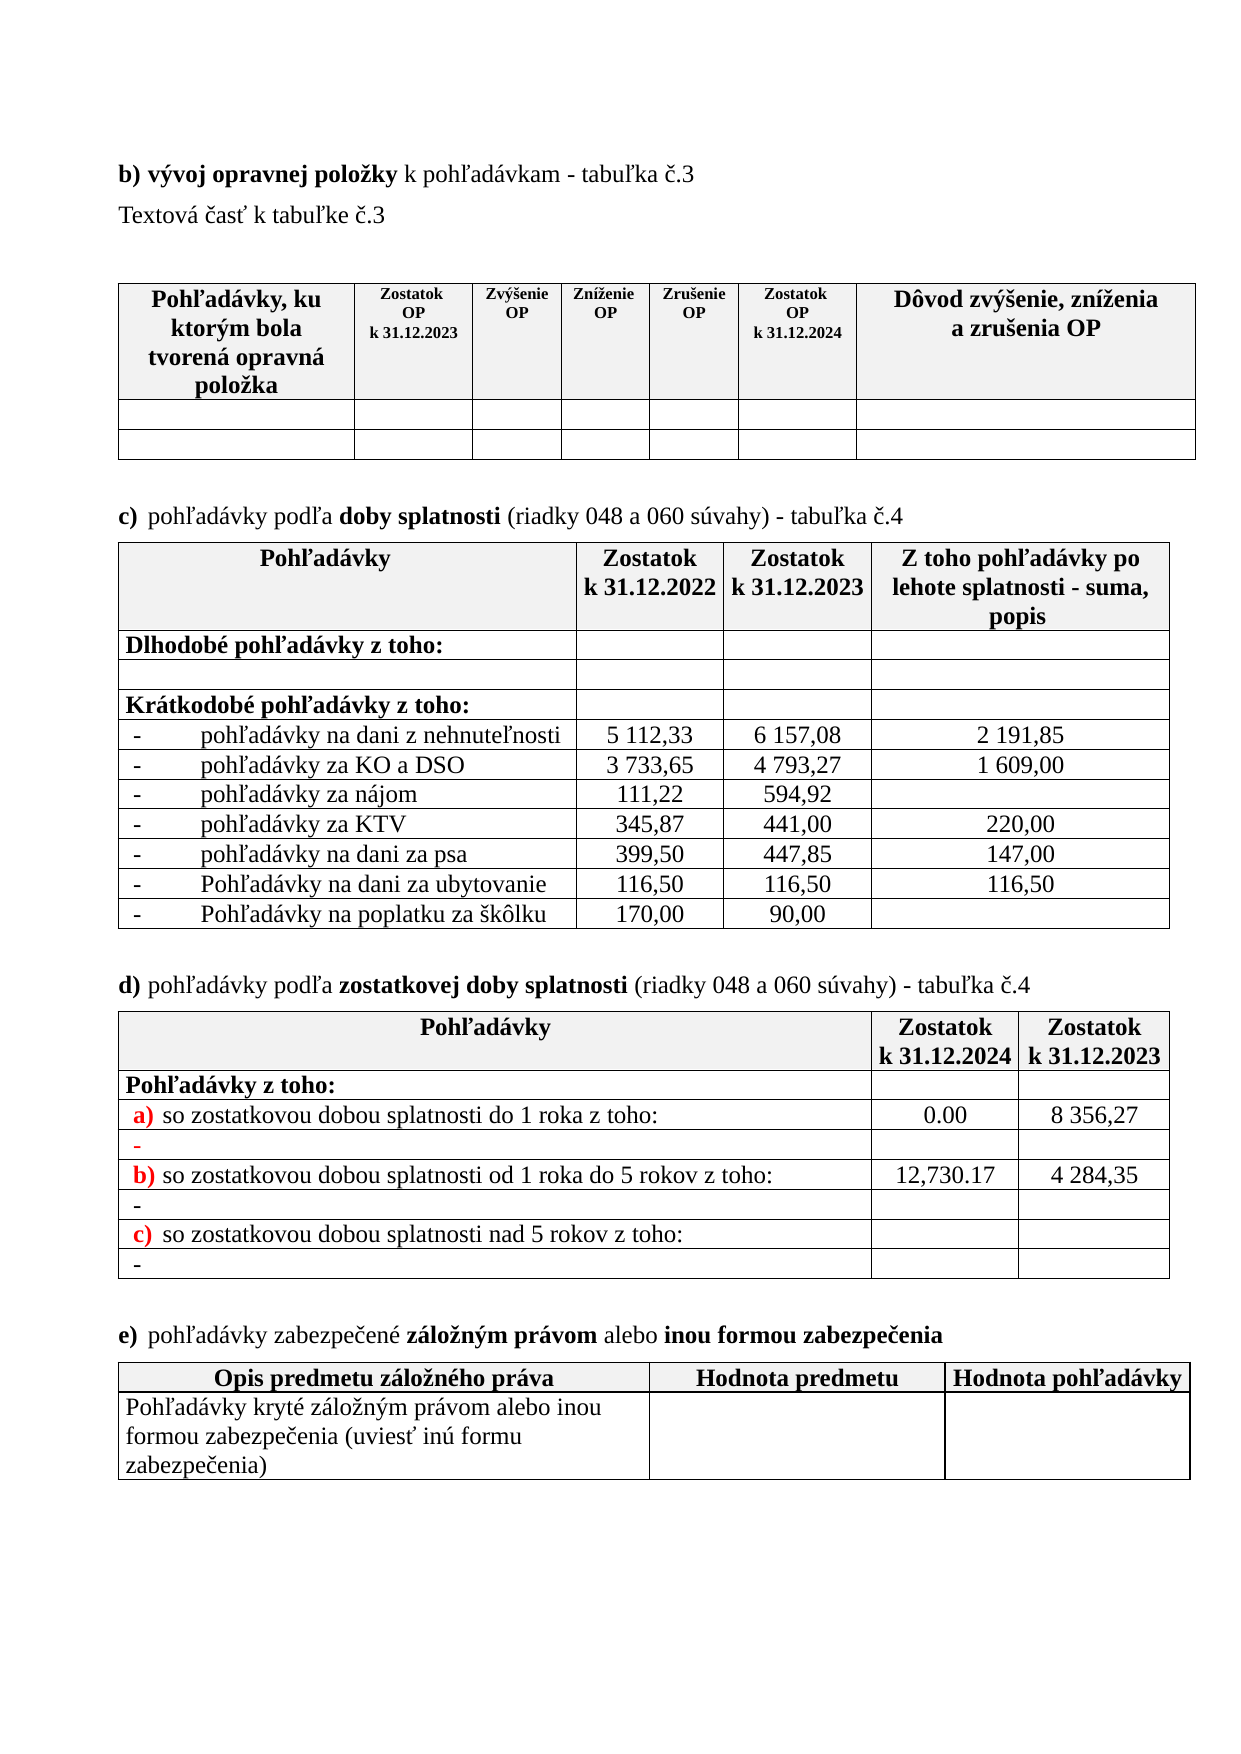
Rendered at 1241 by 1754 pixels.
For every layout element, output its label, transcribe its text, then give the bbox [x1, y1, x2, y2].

table_cell 5 112,33 [577, 720, 723, 749]
table_cell [872, 660, 1169, 689]
table_cell [473, 430, 561, 459]
table_cell [119, 1249, 871, 1278]
table_cell [739, 400, 856, 429]
table_header Z toho pohľadávky po lehote splatnosti - suma, popis [872, 543, 1169, 629]
list vývoj opravnej položky k pohľadávkam - tabuľka č.3 [118, 159, 1122, 188]
table_cell [577, 660, 723, 689]
table_cell [724, 690, 871, 719]
list pohľadávky zabezpečené záložným právom alebo inou formou zabezpečenia [118, 1320, 1122, 1349]
table_cell [577, 690, 723, 719]
table_cell Dlhodobé pohľadávky z toho: [119, 631, 576, 659]
table_cell 12 730,17 [872, 1160, 1018, 1189]
table_cell [872, 780, 1169, 808]
table_cell [872, 1249, 1018, 1278]
table_cell 399,50 [577, 839, 723, 868]
table_cell so zostatkovou dobou splatnosti do 1 roka z toho: [119, 1100, 871, 1129]
table_cell 4 793,27 [724, 750, 871, 778]
table_header Dôvod zvýšenie, zníženia a zrušenia OP [857, 284, 1195, 399]
table_cell 1 609,00 [872, 750, 1169, 778]
table_cell [872, 1190, 1018, 1218]
table_cell pohľadávky za KTV [119, 809, 576, 838]
table_cell [872, 1130, 1018, 1159]
table_cell [562, 430, 649, 459]
table_cell [562, 400, 649, 429]
table_cell Pohľadávky na dani za ubytovanie [119, 869, 576, 898]
table_cell [724, 631, 871, 659]
table_cell [119, 660, 576, 689]
table_cell 111,22 [577, 780, 723, 808]
table_cell 3 733,65 [577, 750, 723, 778]
table_cell [1019, 1220, 1169, 1248]
table_header Zostatok OP k 31.12.2024 [739, 284, 856, 399]
table_header Hodnota predmetu [650, 1363, 944, 1391]
table_cell 90,00 [724, 899, 871, 927]
table_cell [119, 430, 354, 459]
table_cell [355, 430, 472, 459]
table_cell Pohľadávky na poplatku za škôlku [119, 899, 576, 927]
table_header Zvýšenie OP [473, 284, 561, 399]
table_cell 8 356,27 [1019, 1100, 1169, 1129]
table_header Zníženie OP [562, 284, 649, 399]
table_header Zostatok k 31.12.2024 [872, 1012, 1018, 1069]
table_cell pohľadávky za KO a DSO [119, 750, 576, 778]
table_cell [355, 400, 472, 429]
table_cell Pohľadávky kryté záložným právom alebo inou formou zabezpečenia (uviesť inú formu zabezpečenia) [119, 1393, 649, 1479]
table_cell [872, 690, 1169, 719]
table_header Hodnota pohľadávky [946, 1363, 1189, 1391]
list pohľadávky podľa zostatkovej doby splatnosti (riadky 048 a 060 súvahy) - tabuľka č.4 [118, 970, 1122, 998]
table_header Opis predmetu záložného práva [119, 1363, 649, 1391]
table_cell pohľadávky na dani za psa [119, 839, 576, 868]
table_header Zostatok OP k 31.12.2023 [355, 284, 472, 399]
table_cell [1019, 1249, 1169, 1278]
table_cell 447,85 [724, 839, 871, 868]
table_cell [739, 430, 856, 459]
table_cell [119, 1190, 871, 1218]
table_cell so zostatkovou dobou splatnosti od 1 roka do 5 rokov z toho: [119, 1160, 871, 1189]
table_cell Krátkodobé pohľadávky z toho: [119, 690, 576, 719]
table_header Zostatok k 31.12.2022 [577, 543, 723, 629]
table_cell so zostatkovou dobou splatnosti nad 5 rokov z toho: [119, 1220, 871, 1248]
table_cell Pohľadávky z toho: [119, 1071, 871, 1099]
table_cell 116,50 [577, 869, 723, 898]
table_cell [857, 400, 1195, 429]
table_cell 6 157,08 [724, 720, 871, 749]
table_cell [119, 400, 354, 429]
table_cell [577, 631, 723, 659]
table_cell 116,50 [872, 869, 1169, 898]
table_header Zostatok k 31.12.2023 [724, 543, 871, 629]
table_cell [724, 660, 871, 689]
table_header Pohľadávky, ku ktorým bola tvorená opravná položka [119, 284, 354, 399]
table_cell 147,00 [872, 839, 1169, 868]
table_cell 594,92 [724, 780, 871, 808]
table_cell [1019, 1130, 1169, 1159]
table_cell [872, 631, 1169, 659]
table_cell 345,87 [577, 809, 723, 838]
table_cell 441,00 [724, 809, 871, 838]
list pohľadávky podľa doby splatnosti (riadky 048 a 060 súvahy) - tabuľka č.4 [118, 501, 1122, 530]
table_cell 116,50 [724, 869, 871, 898]
table_cell pohľadávky na dani z nehnuteľnosti [119, 720, 576, 749]
table_header Pohľadávky [119, 1012, 871, 1069]
table_cell 0,00 [872, 1100, 1018, 1129]
table_cell 220,00 [872, 809, 1169, 838]
table_cell [872, 1071, 1018, 1099]
table_cell pohľadávky za nájom [119, 780, 576, 808]
table_header Zostatok k 31.12.2023 [1019, 1012, 1169, 1069]
table_cell [473, 400, 561, 429]
table_cell [872, 1220, 1018, 1248]
table_cell [1019, 1071, 1169, 1099]
table_cell 4 284,35 [1019, 1160, 1169, 1189]
table_cell [1019, 1190, 1169, 1218]
table_cell [857, 430, 1195, 459]
table_cell [650, 400, 738, 429]
table_cell 170,00 [577, 899, 723, 927]
table_cell [872, 899, 1169, 927]
table_cell [650, 430, 738, 459]
table_cell [650, 1393, 944, 1479]
table_cell [946, 1393, 1189, 1479]
table_cell [119, 1130, 871, 1159]
table_header Zrušenie OP [650, 284, 738, 399]
table_cell 2 191,85 [872, 720, 1169, 749]
table_header Pohľadávky [119, 543, 576, 629]
text Textová časť k tabuľke č.3 [118, 201, 1122, 229]
